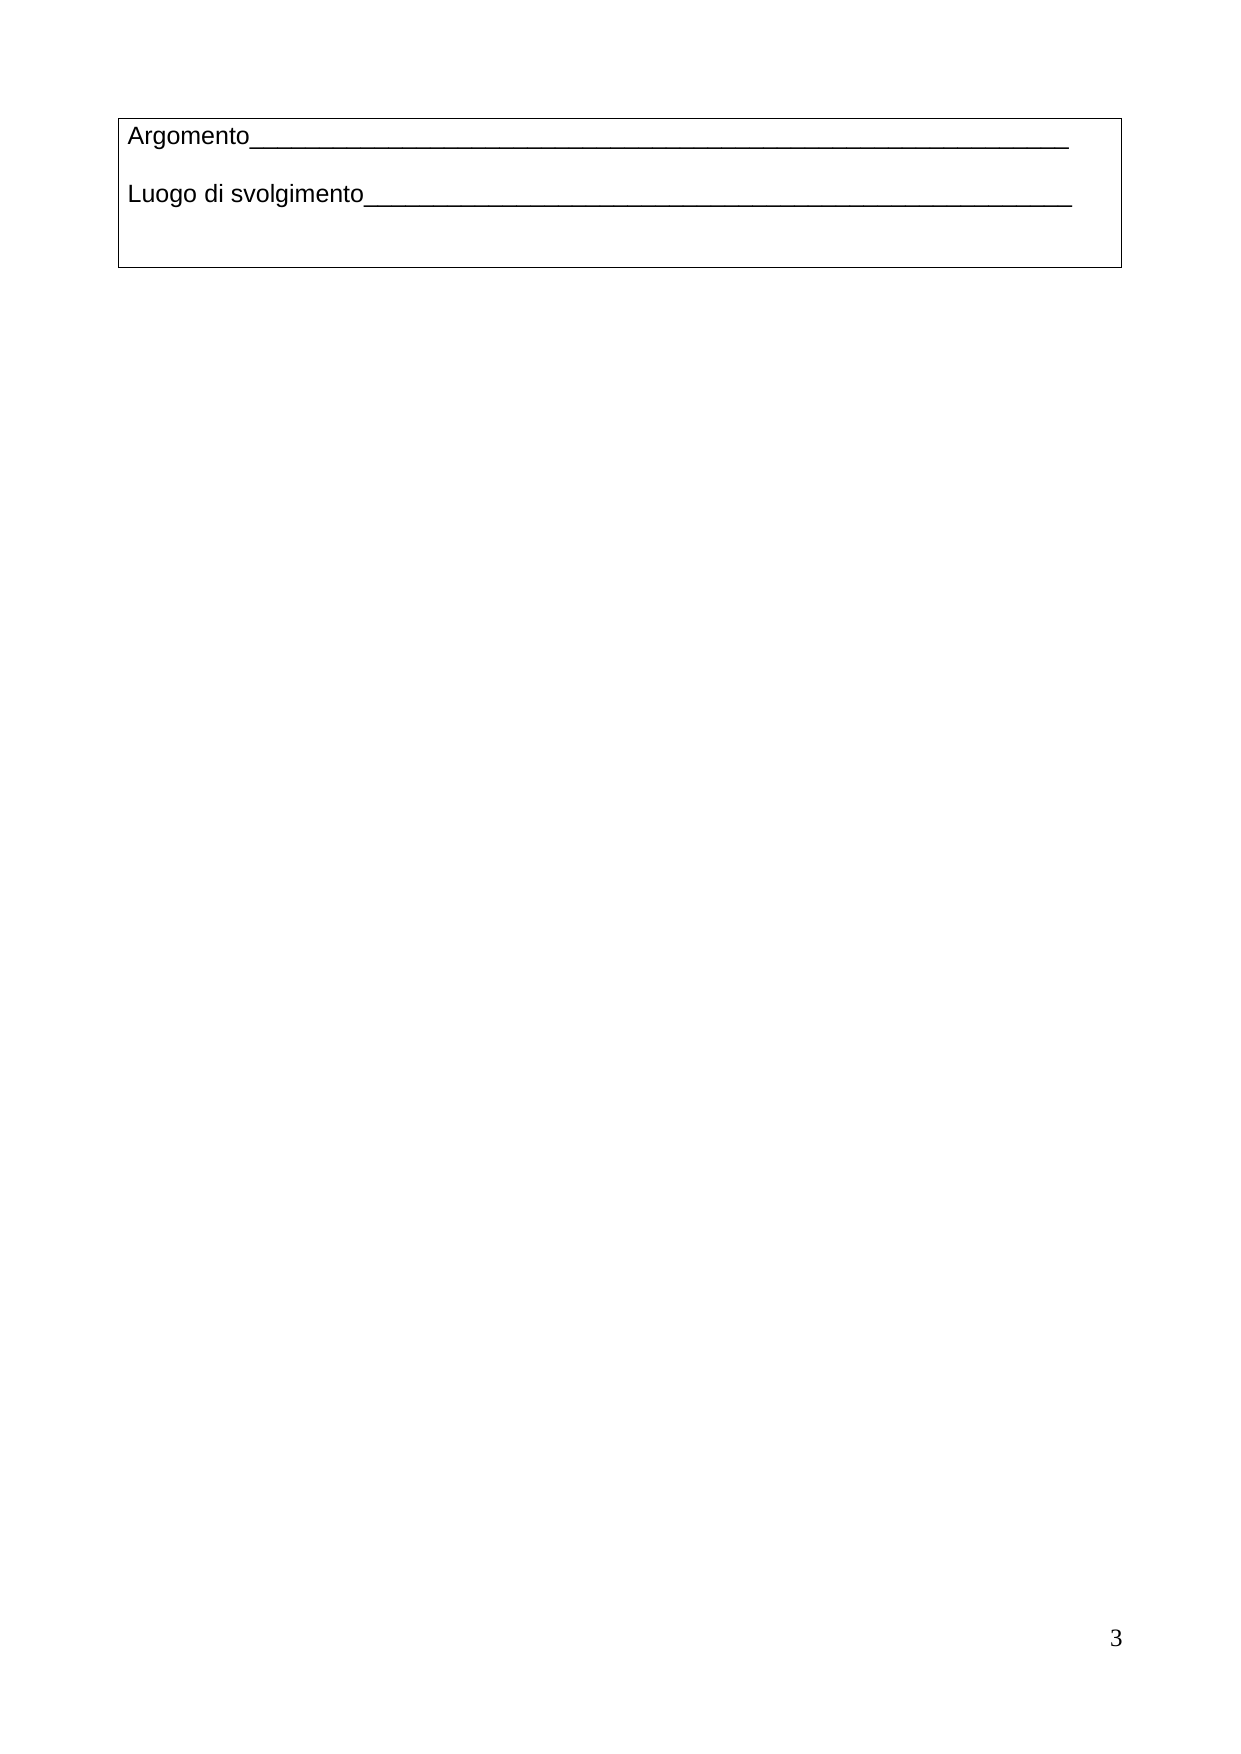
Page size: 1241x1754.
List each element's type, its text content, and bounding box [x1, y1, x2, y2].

text Argomento___________________________________________________________ [119, 119, 1121, 150]
text Luogo di svolgimento___________________________________________________ [119, 176, 1121, 207]
